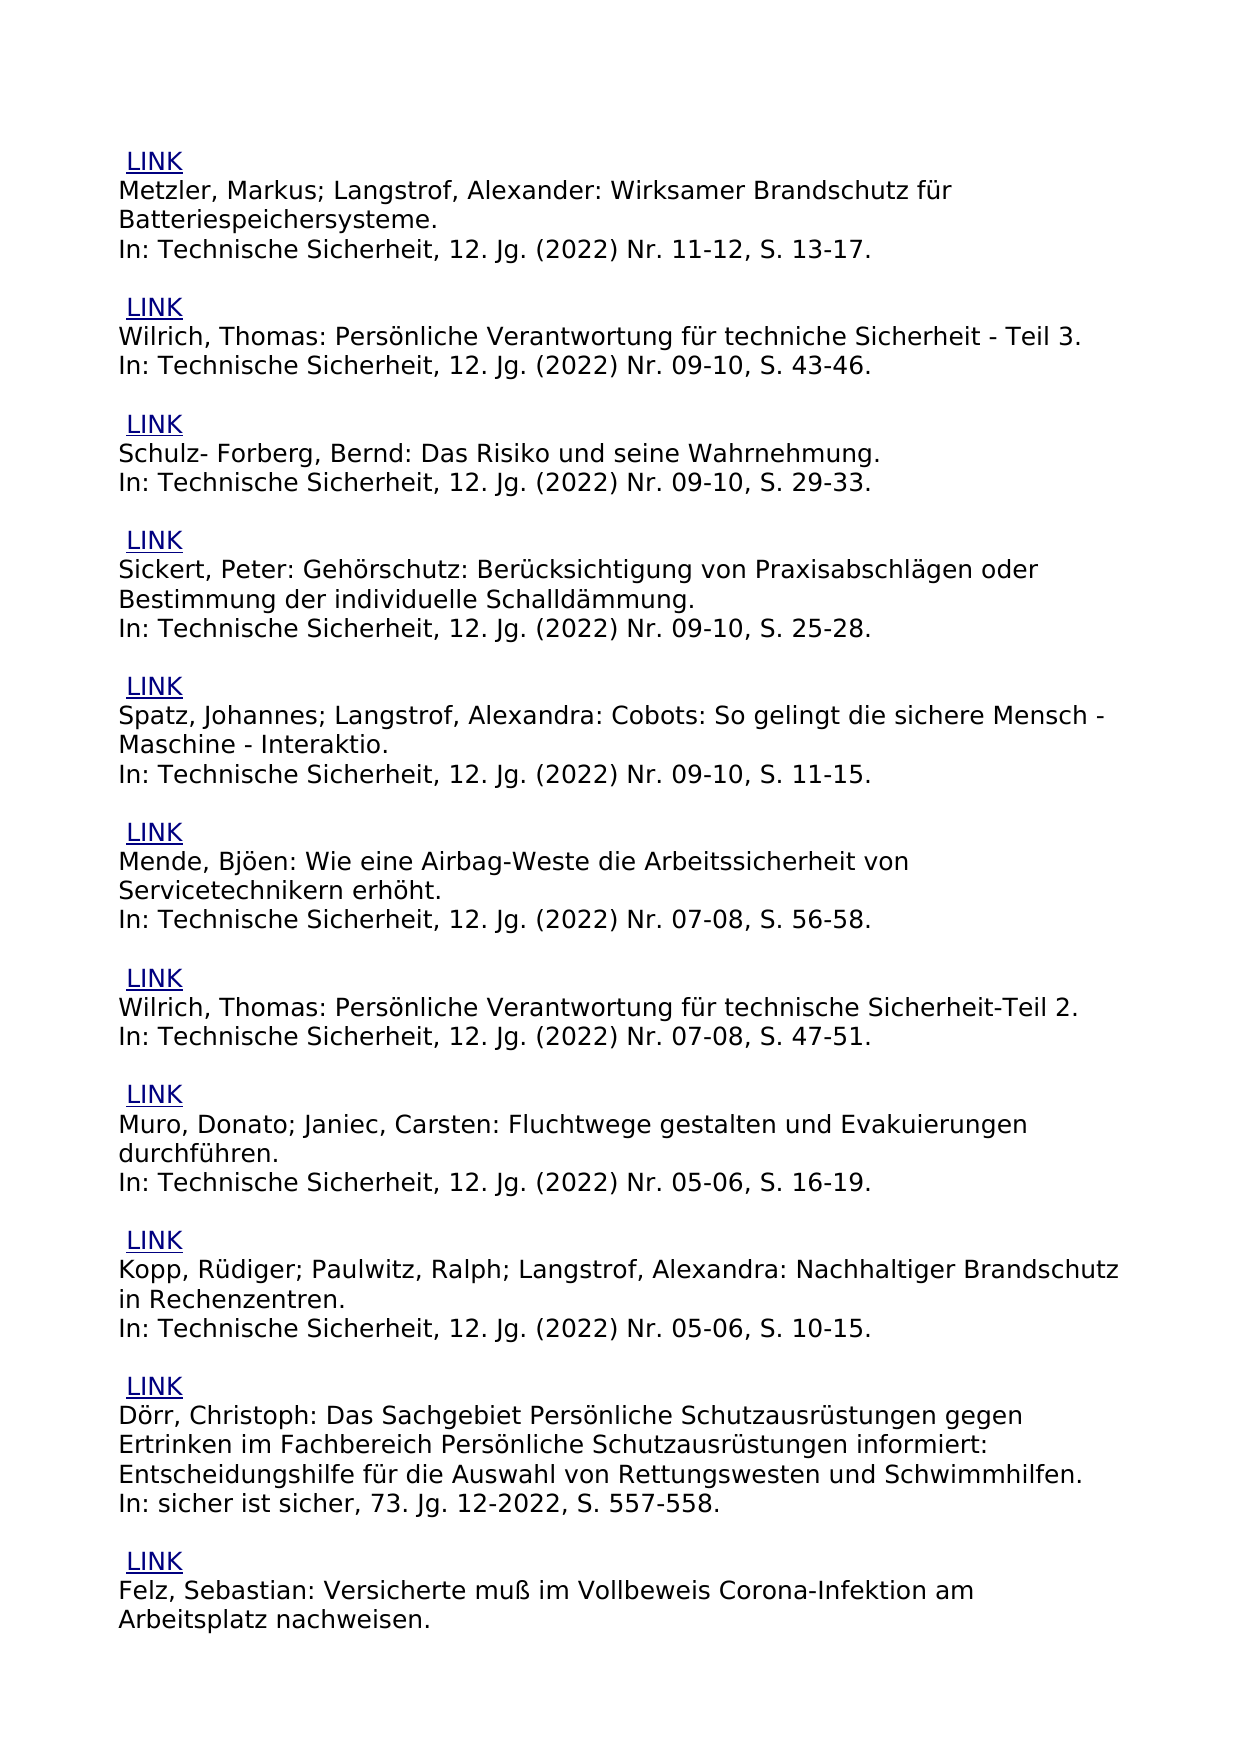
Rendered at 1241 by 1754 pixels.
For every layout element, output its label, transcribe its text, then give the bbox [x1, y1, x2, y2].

text LINK Metzler, Markus; Langstrof, Alexander: Wirksamer Brandschutz für Batteriespeichersysteme. In: Technische Sicherheit, 12. Jg. (2022) Nr. 11-12, S. 13-17. LINK Wilrich, Thomas: Persönliche Verantwortung für techniche Sicherheit - Teil 3. In: Technische Sicherheit, 12. Jg. (2022) Nr. 09-10, S. 43-46. LINK Schulz- Forberg, Bernd: Das Risiko und seine Wahrnehmung. In: Technische Sicherheit, 12. Jg. (2022) Nr. 09-10, S. 29-33. LINK Sickert, Peter: Gehörschutz: Berücksichtigung von Praxisabschlägen oder Bestimmung der individuelle Schalldämmung. In: Technische Sicherheit, 12. Jg. (2022) Nr. 09-10, S. 25-28. LINK Spatz, Johannes; Langstrof, Alexandra: Cobots: So gelingt die sichere Mensch - Maschine - Interaktio. In: Technische Sicherheit, 12. Jg. (2022) Nr. 09-10, S. 11-15. LINK Mende, Bjöen: Wie eine Airbag-Weste die Arbeitssicherheit von Servicetechnikern erhöht. In: Technische Sicherheit, 12. Jg. (2022) Nr. 07-08, S. 56-58. LINK Wilrich, Thomas: Persönliche Verantwortung für technische Sicherheit-Teil 2. In: Technische Sicherheit, 12. Jg. (2022) Nr. 07-08, S. 47-51. LINK Muro, Donato; Janiec, Carsten: Fluchtwege gestalten und Evakuierungen durchführen. In: Technische Sicherheit, 12. Jg. (2022) Nr. 05-06, S. 16-19. LINK Kopp, Rüdiger; Paulwitz, Ralph; Langstrof, Alexandra: Nachhaltiger Brandschutz in Rechenzentren. In: Technische Sicherheit, 12. Jg. (2022) Nr. 05-06, S. 10-15. LINK Dörr, Christoph: Das Sachgebiet Persönliche Schutzausrüstungen gegen Ertrinken im Fachbereich Persönliche Schutzausrüstungen informiert: Entscheidungshilfe für die Auswahl von Rettungswesten und Schwimmhilfen. In: sicher ist sicher, 73. Jg. 12-2022, S. 557-558. LINK Felz, Sebastian: Versicherte muß im Vollbeweis Corona-Infektion am Arbeitsplatz nachweisen. [118, 118, 1122, 1635]
